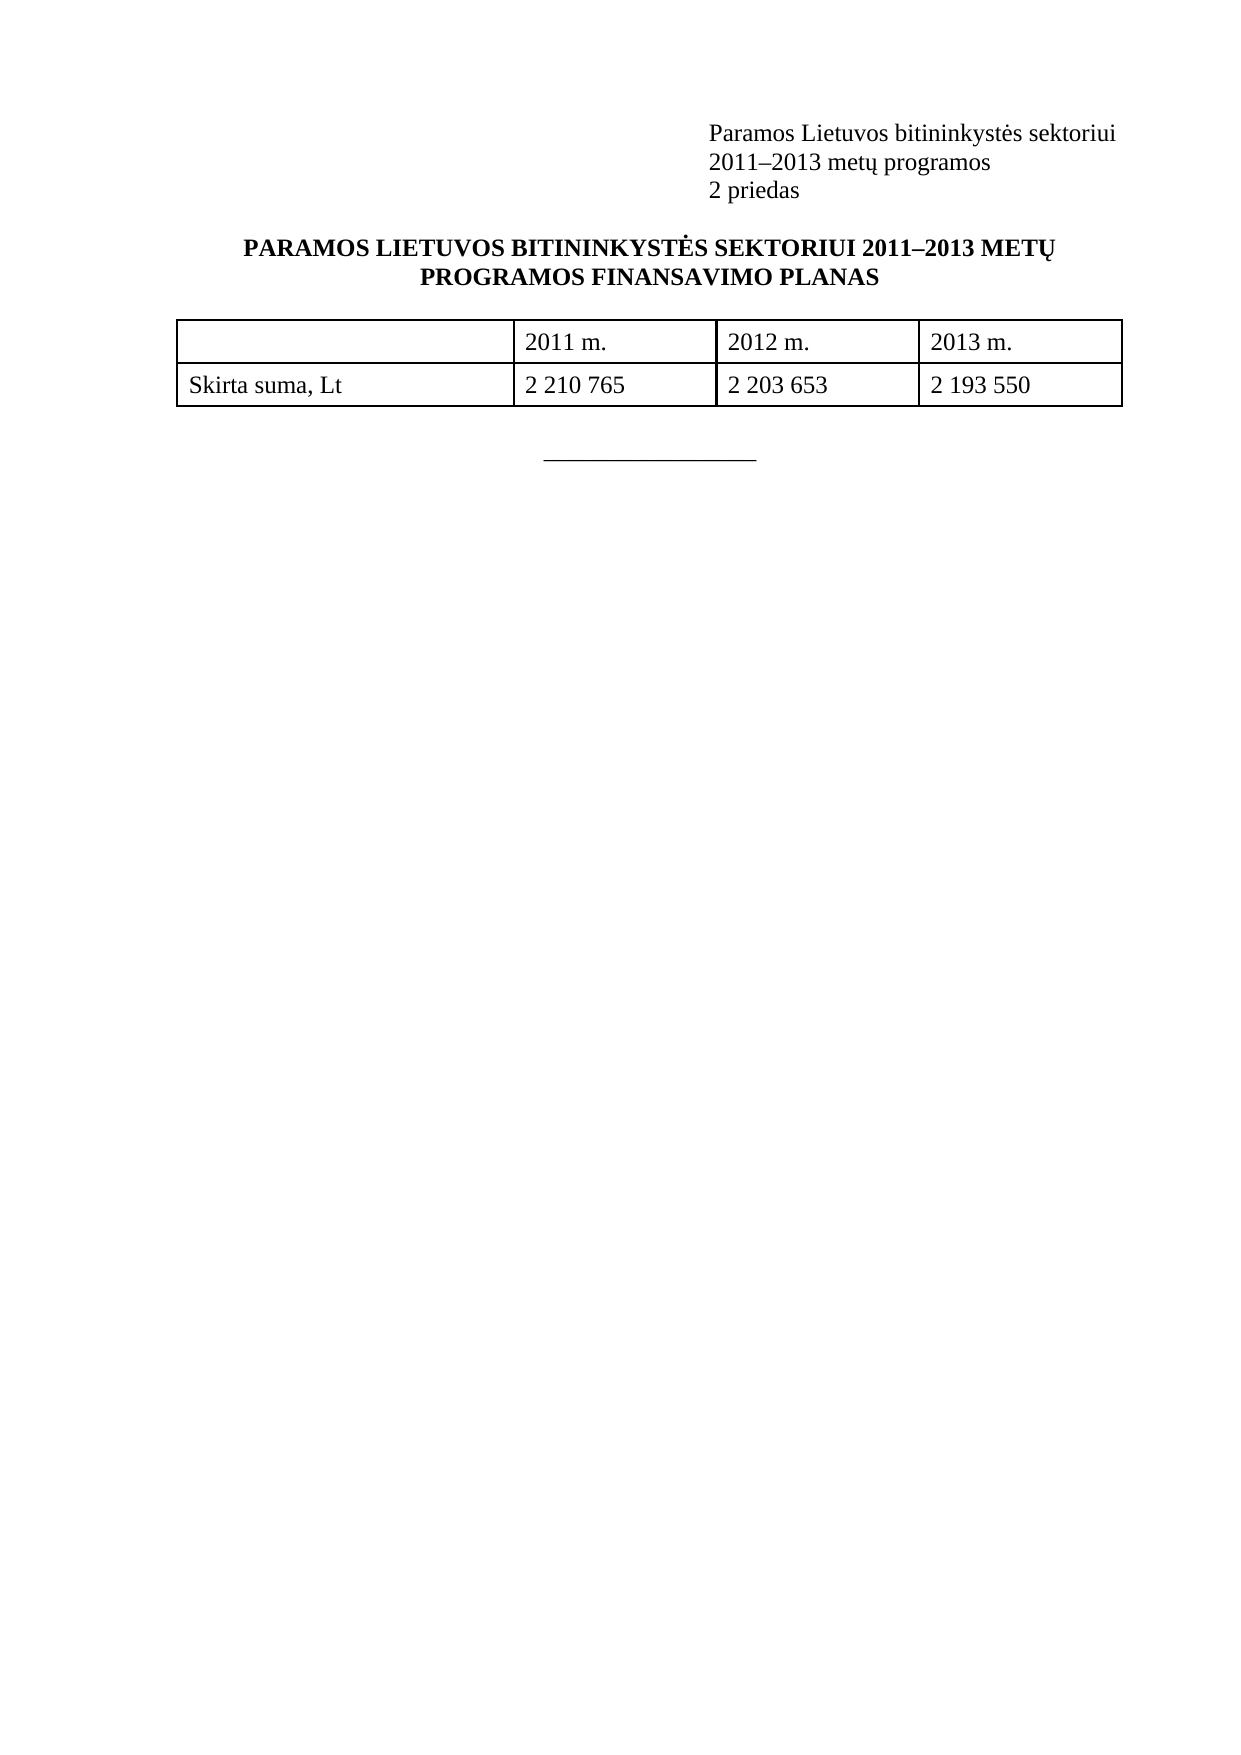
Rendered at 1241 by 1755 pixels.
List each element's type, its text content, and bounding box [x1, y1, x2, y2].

table_header 2013 m. [920, 321, 1121, 362]
table_header 2011 m. [515, 321, 715, 362]
table_cell 2 210 765 [515, 364, 715, 405]
table_header [178, 321, 513, 362]
text _________________ [177, 436, 1122, 464]
table_cell Skirta suma, Lt [178, 364, 513, 405]
text PARAMOS LIETUVOS BITININKYSTĖS SEKTORIUI 2011–2013 METŲ PROGRAMOS FINANSAVIMO PLANAS [177, 233, 1122, 291]
table_header 2012 m. [718, 321, 918, 362]
table_cell 2 193 550 [920, 364, 1121, 405]
table_cell 2 203 653 [718, 364, 918, 405]
text 2 priedas [177, 176, 1122, 204]
text Paramos Lietuvos bitininkystės sektoriui [177, 118, 1122, 147]
text 2011–2013 metų programos [177, 147, 1122, 176]
